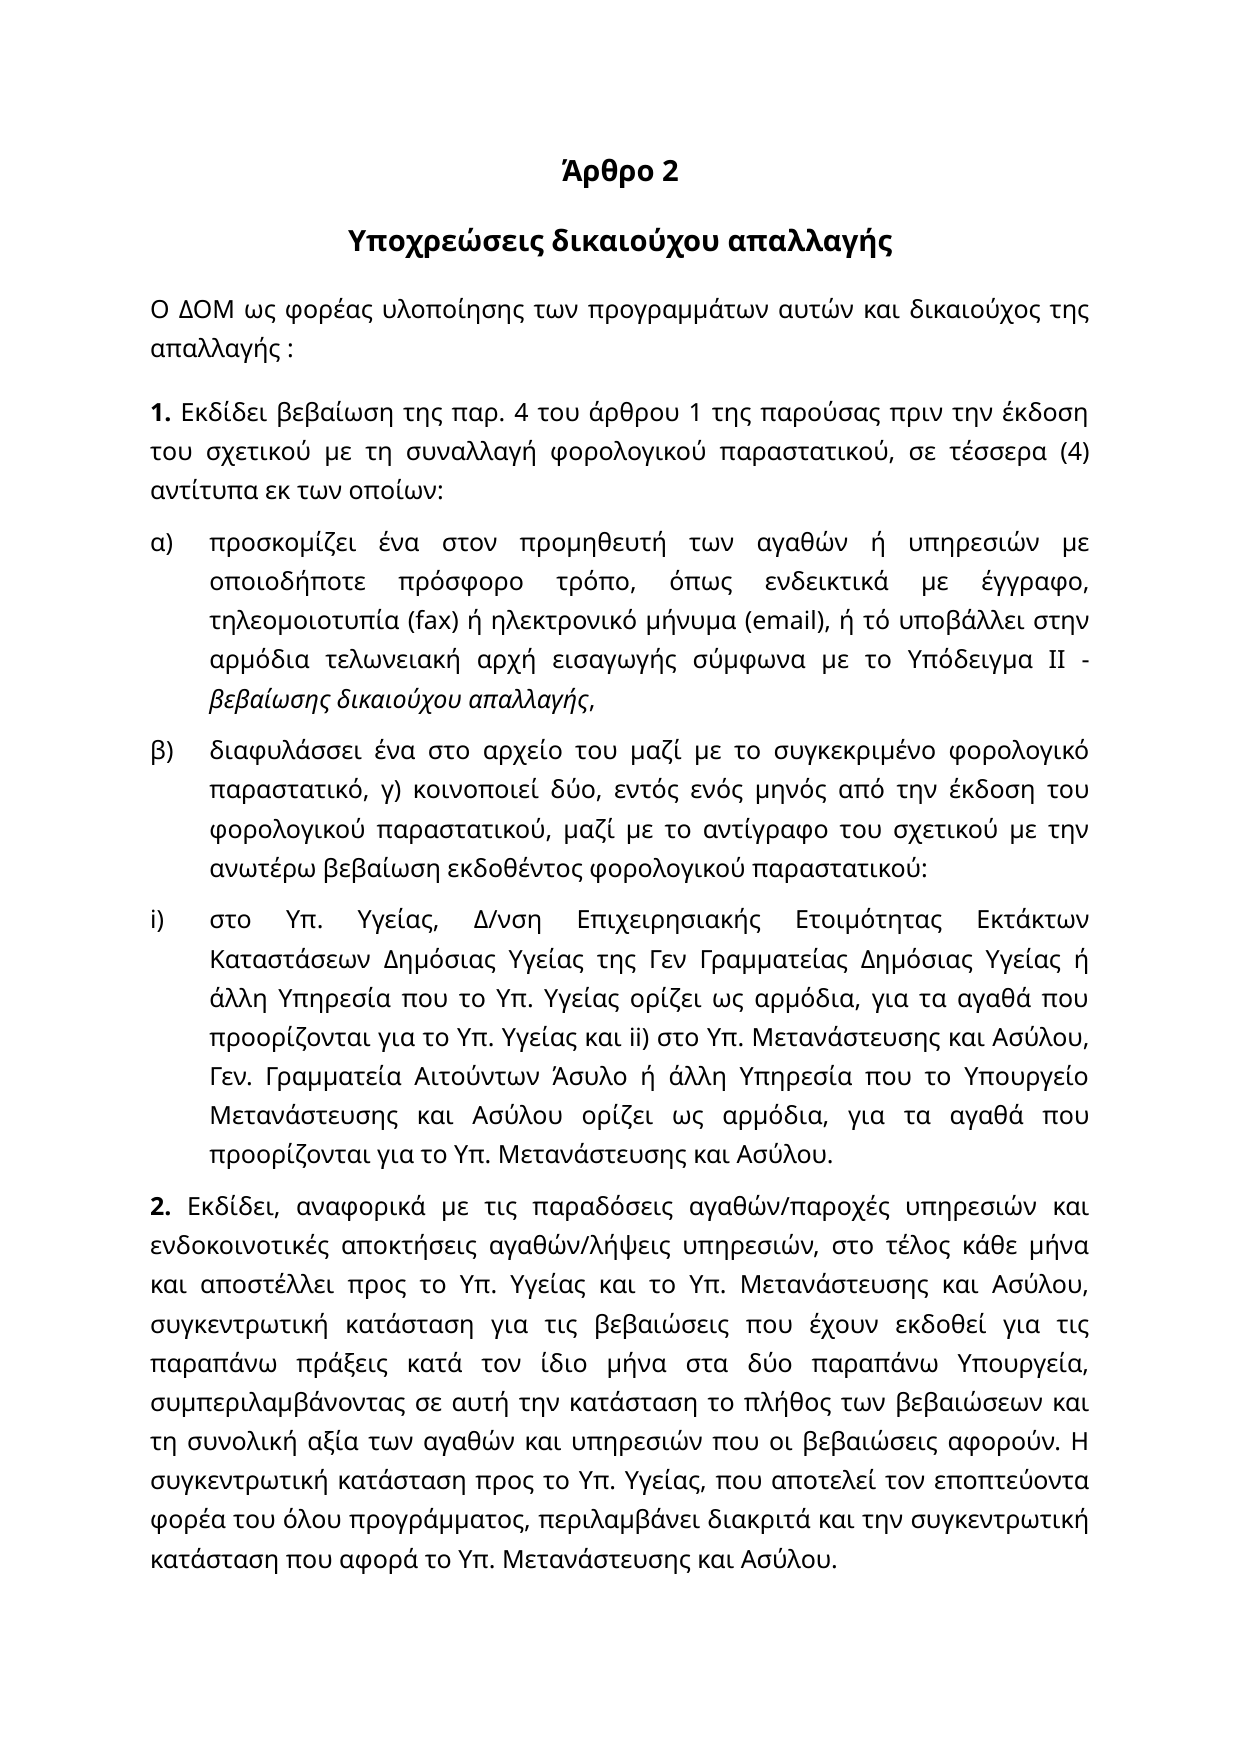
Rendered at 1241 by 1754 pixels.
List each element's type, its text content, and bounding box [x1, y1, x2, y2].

list α) προσκομίζει ένα στον προμηθευτή των αγαθών ή υπηρεσιών με οποιοδήποτε πρόσφορο τρόπο, όπως ενδεικτικά με έγγραφο, τηλεομοιοτυπία (fax) ή ηλεκτρονικό μήνυμα (email), ή τό υποβάλλει στην αρμόδια τελωνειακή αρχή εισαγωγής σύμφωνα με το Υπόδειγμα ΙΙ -βεβαίωσης δικαιούχου απαλλαγής, [150, 524, 1090, 715]
subtitle Άρθρο 2 [150, 150, 1090, 190]
text Ο ΔΟΜ ως φορέας υλοποίησης των προγραμμάτων αυτών και δικαιούχος της απαλλαγής : [150, 291, 1090, 364]
text 1. Εκδίδει βεβαίωση της παρ. 4 του άρθρου 1 της παρούσας πριν την έκδοση του σχετικού με τη συναλλαγή φορολογικού παραστατικού, σε τέσσερα (4) αντίτυπα εκ των οποίων: [150, 394, 1090, 507]
list β) διαφυλάσσει ένα στο αρχείο του μαζί με το συγκεκριμένο φορολογικό παραστατικό, γ) κοινοποιεί δύο, εντός ενός μηνός από την έκδοση του φορολογικού παραστατικού, μαζί με το αντίγραφο του σχετικού με την ανωτέρω βεβαίωση εκδοθέντος φορολογικού παραστατικού: [150, 733, 1090, 884]
text 2. Εκδίδει, αναφορικά με τις παραδόσεις αγαθών/παροχές υπηρεσιών και ενδοκοινοτικές αποκτήσεις αγαθών/λήψεις υπηρεσιών, στο τέλος κάθε μήνα και αποστέλλει προς το Υπ. Υγείας και το Υπ. Μετανάστευσης και Ασύλου, συγκεντρωτική κατάσταση για τις βεβαιώσεις που έχουν εκδοθεί για τις παραπάνω πράξεις κατά τον ίδιο μήνα στα δύο παραπάνω Υπουργεία, συμπεριλαμβάνοντας σε αυτή την κατάσταση το πλήθος των βεβαιώσεων και τη συνολική αξία των αγαθών και υπηρεσιών που οι βεβαιώσεις αφορούν. Η συγκεντρωτική κατάσταση προς το Υπ. Υγείας, που αποτελεί τον εποπτεύοντα φορέα του όλου προγράμματος, περιλαμβάνει διακριτά και την συγκεντρωτική κατάσταση που αφορά το Υπ. Μετανάστευσης και Ασύλου. [150, 1189, 1090, 1575]
list i) στο Υπ. Υγείας, Δ/νση Επιχειρησιακής Ετοιμότητας Εκτάκτων Καταστάσεων Δημόσιας Υγείας της Γεν Γραμματείας Δημόσιας Υγείας ή άλλη Υπηρεσία που το Υπ. Υγείας ορίζει ως αρμόδια, για τα αγαθά που προορίζονται για το Υπ. Υγείας και ii) στο Υπ. Μετανάστευσης και Ασύλου, Γεν. Γραμματεία Αιτούντων Άσυλο ή άλλη Υπηρεσία που το Υπουργείο Μετανάστευσης και Ασύλου ορίζει ως αρμόδια, για τα αγαθά που προορίζονται για το Υπ. Μετανάστευσης και Ασύλου. [150, 902, 1090, 1171]
subtitle Υποχρεώσεις δικαιούχου απαλλαγής [150, 221, 1090, 260]
